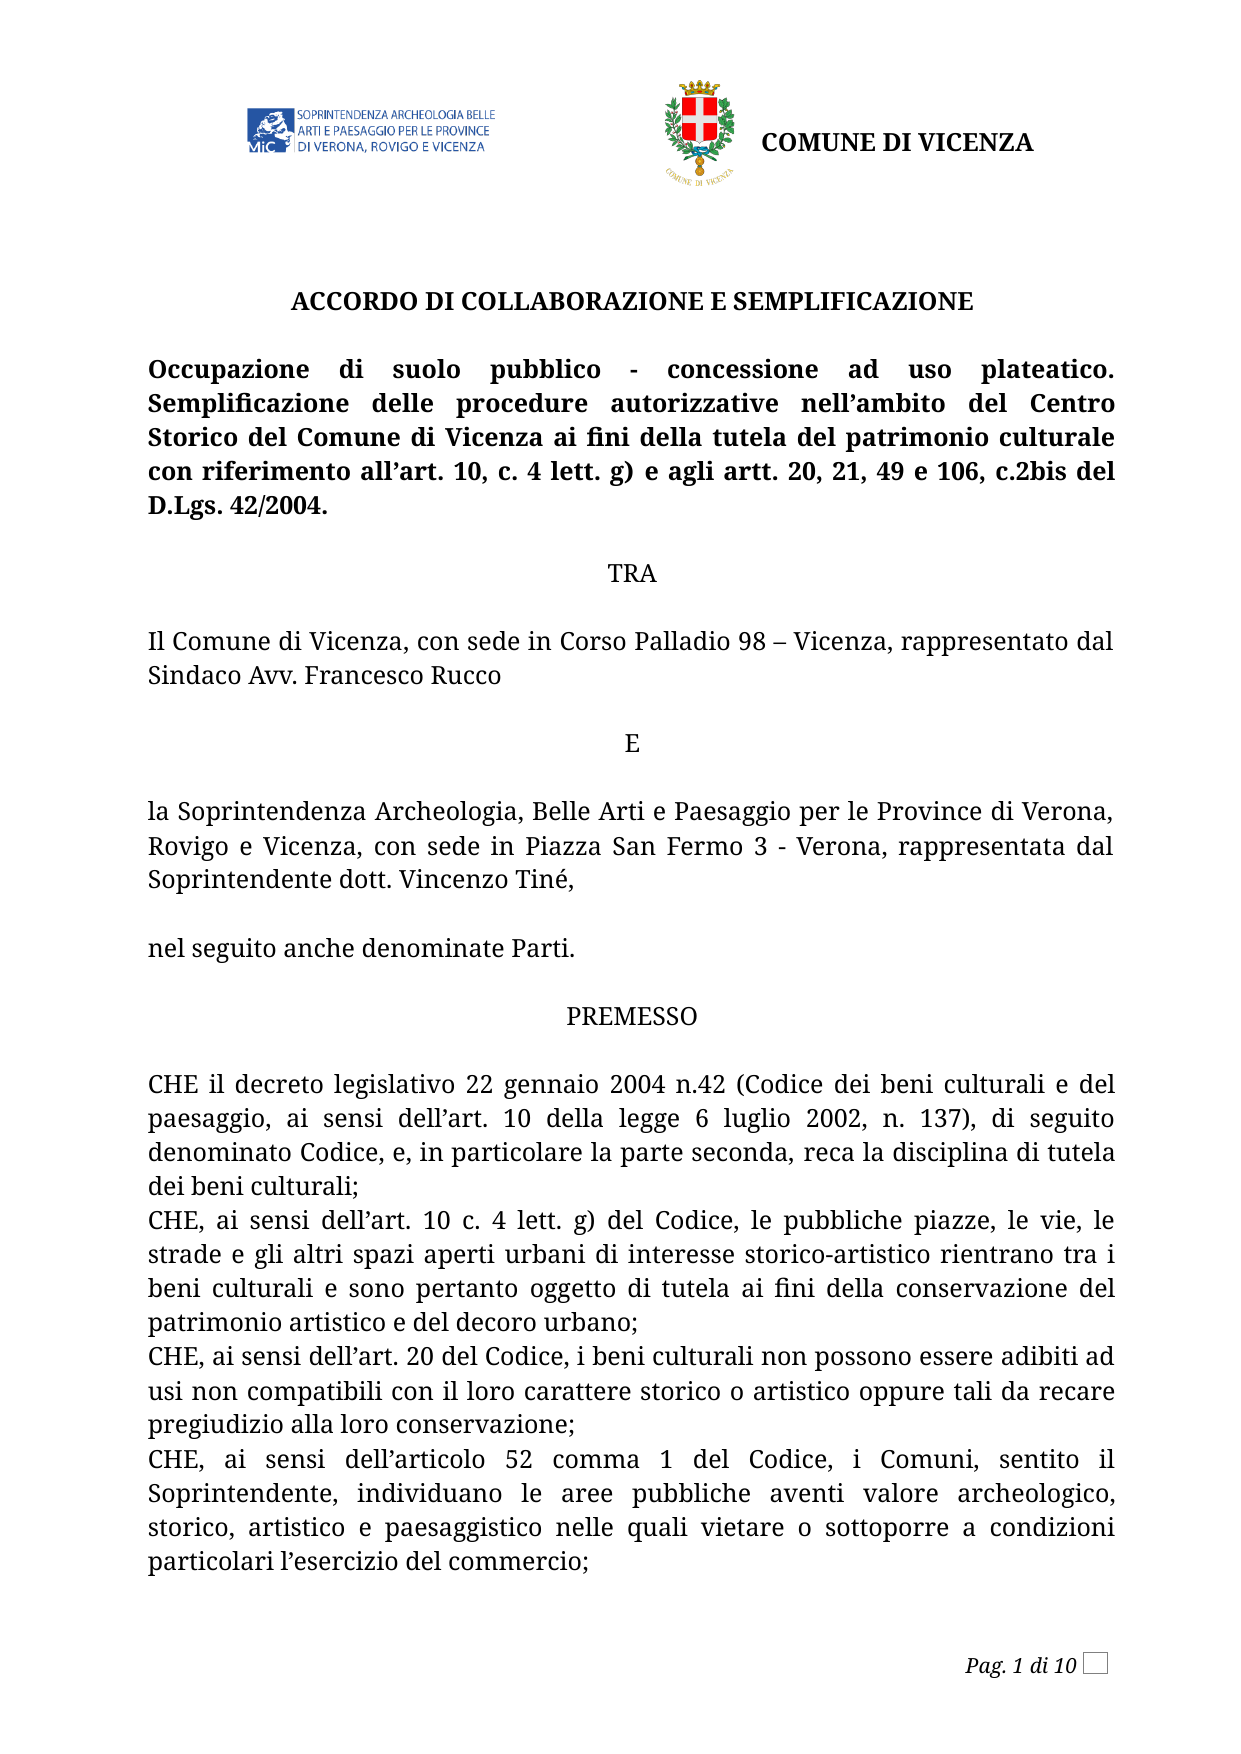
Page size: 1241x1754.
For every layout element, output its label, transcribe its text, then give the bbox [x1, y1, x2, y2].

text CHE, ai sensi dell’articolo 52 comma 1 del Codice, i Comuni, sentito il Soprintendente, individuano le aree pubbliche aventi valore archeologico, storico, artistico e paesaggistico nelle quali vietare o sottoporre a condizioni particolari l’esercizio del commercio; [148, 1441, 1116, 1577]
text nel seguito anche denominate Parti. [148, 930, 1116, 964]
text Premesso [148, 998, 1116, 1032]
picture [664, 80, 735, 186]
text ACCORDO DI COLLABORAZIONE E SEMPLIFICAZIONE [148, 283, 1116, 317]
text CHE, ai sensi dell’art. 10 c. 4 lett. g) del Codice, le pubbliche piazze, le vie, le strade e gli altri spazi aperti urbani di interesse storico-artistico rientrano tra i beni culturali e sono pertanto oggetto di tutela ai fini della conservazione del patrimonio artistico e del decoro urbano; [148, 1203, 1116, 1339]
text CHE, ai sensi dell’art. 20 del Codice, i beni culturali non possono essere adibiti ad usi non compatibili con il loro carattere storico o artistico oppure tali da recare pregiudizio alla loro conservazione; [148, 1339, 1116, 1441]
text la Soprintendenza Archeologia, Belle Arti e Paesaggio per le Province di Verona, Rovigo e Vicenza, con sede in Piazza San Fermo 3 - Verona, rappresentata dal Soprintendente dott. Vincenzo Tiné, [148, 794, 1114, 896]
text Occupazione di suolo pubblico - concessione ad uso plateatico. Semplificazione delle procedure autorizzative nell’ambito del Centro Storico del Comune di Vicenza ai fini della tutela del patrimonio culturale con riferimento all’art. 10, c. 4 lett. g) e agli artt. 20, 21, 49 e 106, c.2bis del D.Lgs. 42/2004. [148, 351, 1116, 522]
text CHE il decreto legislativo 22 gennaio 2004 n.42 (Codice dei beni culturali e del paesaggio, ai sensi dell’art. 10 della legge 6 luglio 2002, n. 137), di seguito denominato Codice, e, in particolare la parte seconda, reca la disciplina di tutela dei beni culturali; [148, 1067, 1116, 1203]
text tra [148, 556, 1116, 590]
text Il Comune di Vicenza, con sede in Corso Palladio 98 – Vicenza, rappresentato dal Sindaco Avv. Francesco Rucco [148, 624, 1114, 692]
text E [148, 726, 1116, 760]
